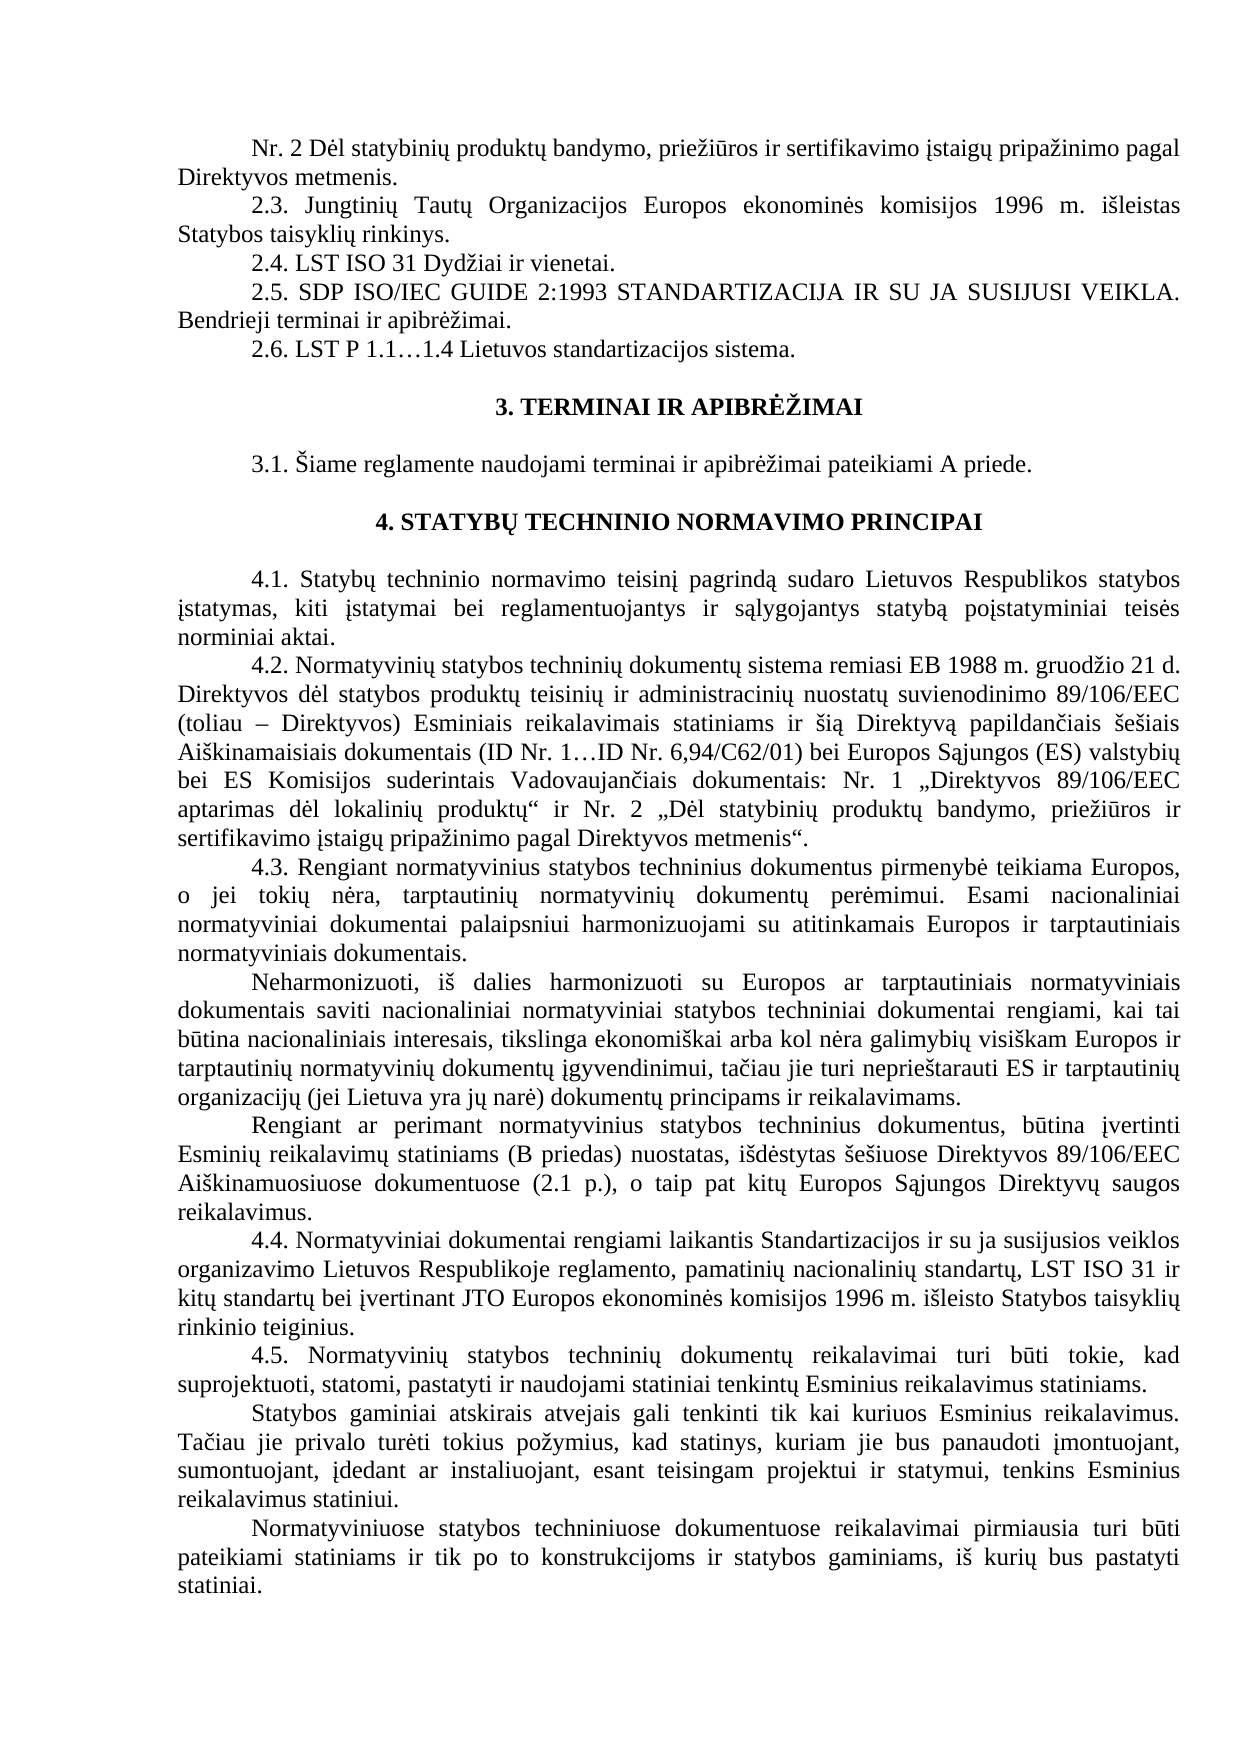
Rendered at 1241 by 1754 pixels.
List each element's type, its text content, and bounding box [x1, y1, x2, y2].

text 3. TERMINAI IR APIBRĖŽIMAI [177, 392, 1181, 420]
text 4. STATYBŲ TECHNINIO NORMAVIMO PRINCIPAI [177, 507, 1181, 535]
text 4.4. Normatyviniai dokumentai rengiami laikantis Standartizacijos ir su ja susijusios veiklos organizavimo Lietuvos Respublikoje reglamento, pamatinių nacionalinių standartų, LST ISO 31 ir kitų standartų bei įvertinant JTO Europos ekonominės komisijos 1996 m. išleisto Statybos taisyklių rinkinio teiginius. [177, 1225, 1181, 1340]
text Neharmonizuoti, iš dalies harmonizuoti su Europos ar tarptautiniais normatyviniais dokumentais saviti nacionaliniai normatyviniai statybos techniniai dokumentai rengiami, kai tai būtina nacionaliniais interesais, tikslinga ekonomiškai arba kol nėra galimybių visiškam Europos ir tarptautinių normatyvinių dokumentų įgyvendinimui, tačiau jie turi neprieštarauti ES ir tarptautinių organizacijų (jei Lietuva yra jų narė) dokumentų principams ir reikalavimams. [177, 967, 1181, 1110]
text 3.1. Šiame reglamente naudojami terminai ir apibrėžimai pateikiami A priede. [177, 449, 1181, 478]
text Rengiant ar perimant normatyvinius statybos techninius dokumentus, būtina įvertinti Esminių reikalavimų statiniams (B priedas) nuostatas, išdėstytas šešiuose Direktyvos 89/106/EEC Aiškinamuosiuose dokumentuose (2.1 p.), o taip pat kitų Europos Sąjungos Direktyvų saugos reikalavimus. [177, 1110, 1181, 1225]
text Nr. 2 Dėl statybinių produktų bandymo, priežiūros ir sertifikavimo įstaigų pripažinimo pagal Direktyvos metmenis. [177, 133, 1181, 190]
text 2.4. LST ISO 31 Dydžiai ir vienetai. [177, 248, 1181, 277]
text 4.3. Rengiant normatyvinius statybos techninius dokumentus pirmenybė teikiama Europos, o jei tokių nėra, tarptautinių normatyvinių dokumentų perėmimui. Esami nacionaliniai normatyviniai dokumentai palaipsniui harmonizuojami su atitinkamais Europos ir tarptautiniais normatyviniais dokumentais. [177, 852, 1181, 967]
text 2.6. LST P 1.1…1.4 Lietuvos standartizacijos sistema. [177, 334, 1181, 363]
text 2.5. SDP ISO/IEC GUIDE 2:1993 STANDARTIZACIJA IR SU JA SUSIJUSI VEIKLA. Bendrieji terminai ir apibrėžimai. [177, 277, 1181, 334]
text 4.5. Normatyvinių statybos techninių dokumentų reikalavimai turi būti tokie, kad suprojektuoti, statomi, pastatyti ir naudojami statiniai tenkintų Esminius reikalavimus statiniams. [177, 1340, 1181, 1398]
text 2.3. Jungtinių Tautų Organizacijos Europos ekonominės komisijos 1996 m. išleistas Statybos taisyklių rinkinys. [177, 190, 1181, 248]
text Statybos gaminiai atskirais atvejais gali tenkinti tik kai kuriuos Esminius reikalavimus. Tačiau jie privalo turėti tokius požymius, kad statinys, kuriam jie bus panaudoti įmontuojant, sumontuojant, įdedant ar instaliuojant, esant teisingam projektui ir statymui, tenkins Esminius reikalavimus statiniui. [177, 1398, 1181, 1513]
text Normatyviniuose statybos techniniuose dokumentuose reikalavimai pirmiausia turi būti pateikiami statiniams ir tik po to konstrukcijoms ir statybos gaminiams, iš kurių bus pastatyti statiniai. [177, 1513, 1181, 1599]
text 4.2. Normatyvinių statybos techninių dokumentų sistema remiasi EB 1988 m. gruodžio 21 d. Direktyvos dėl statybos produktų teisinių ir administracinių nuostatų suvienodinimo 89/106/EEC (toliau – Direktyvos) Esminiais reikalavimais statiniams ir šią Direktyvą papildančiais šešiais Aiškinamaisiais dokumentais (ID Nr. 1…ID Nr. 6,94/C62/01) bei Europos Sąjungos (ES) valstybių bei ES Komisijos suderintais Vadovaujančiais dokumentais: Nr. 1 „Direktyvos 89/106/EEC aptarimas dėl lokalinių produktų“ ir Nr. 2 „Dėl statybinių produktų bandymo, priežiūros ir sertifikavimo įstaigų pripažinimo pagal Direktyvos metmenis“. [177, 650, 1181, 852]
text 4.1. Statybų techninio normavimo teisinį pagrindą sudaro Lietuvos Respublikos statybos įstatymas, kiti įstatymai bei reglamentuojantys ir sąlygojantys statybą poįstatyminiai teisės norminiai aktai. [177, 564, 1181, 650]
